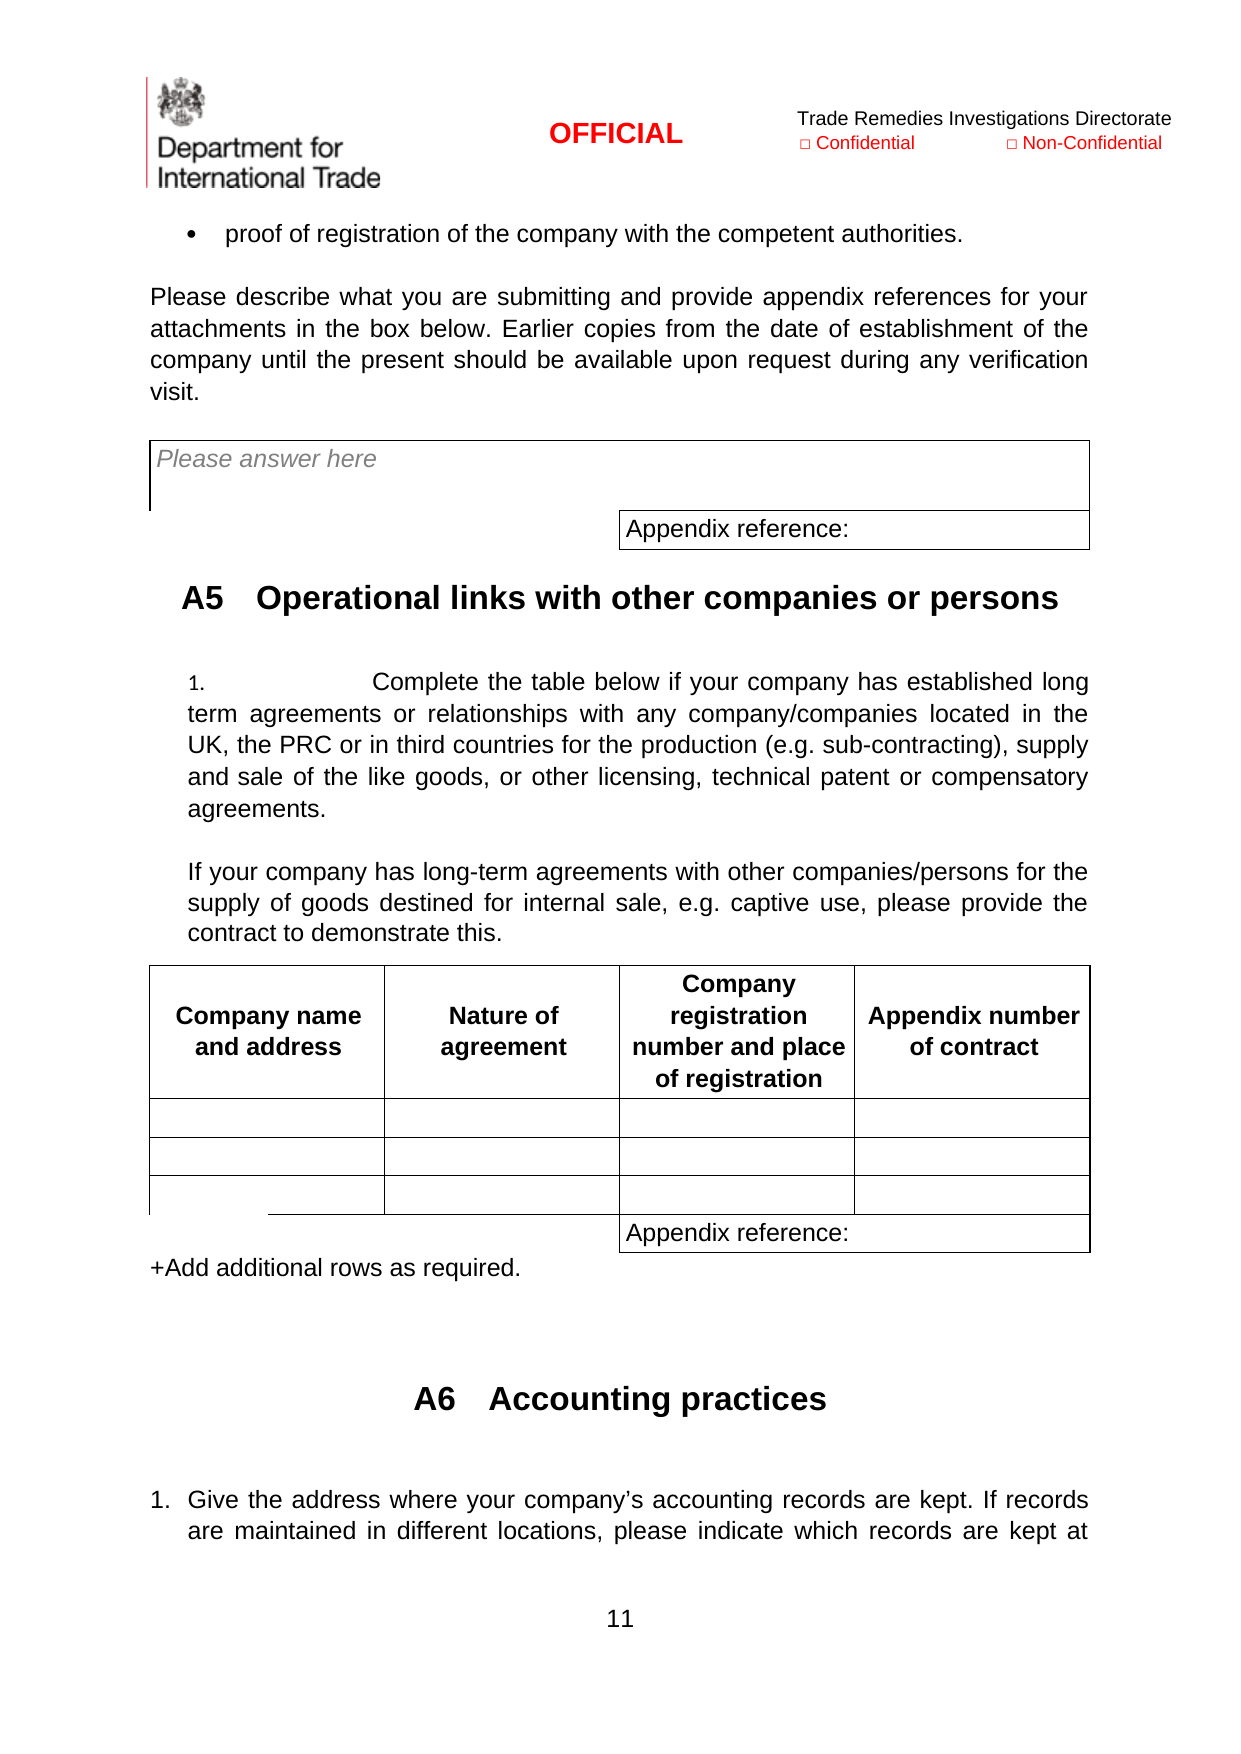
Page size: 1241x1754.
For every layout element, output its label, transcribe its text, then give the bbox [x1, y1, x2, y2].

table_cell [620, 1138, 854, 1175]
subtitle A6 Accounting practices [150, 1379, 1090, 1418]
table_cell [150, 1099, 384, 1137]
table_cell [385, 1099, 619, 1137]
text +Add additional rows as required. [150, 1253, 1090, 1282]
table_cell [855, 1099, 1089, 1137]
table_cell Appendix reference: [620, 511, 1089, 548]
list Give the address where your company’s accounting records are kept. If records are maintained in different locations, please indicate which records are kept at [150, 1484, 1090, 1545]
table_cell [855, 1176, 1089, 1213]
subtitle A5 Operational links with other companies or persons [150, 578, 1090, 617]
table_cell [385, 1176, 619, 1213]
table_cell [150, 1176, 384, 1213]
table_cell [855, 1138, 1089, 1175]
text If your company has long-term agreements with other companies/persons for the supply of goods destined for internal sale, e.g. captive use, please provide the contract to demonstrate this. [187, 857, 1090, 947]
table_cell [150, 1138, 384, 1175]
table_header Company registration number and place of registration [620, 966, 854, 1098]
table_cell [385, 1138, 619, 1175]
table_cell [150, 1215, 267, 1252]
table_cell Appendix reference: [620, 1215, 1089, 1252]
table_cell [150, 511, 619, 548]
table_header Appendix number of contract [855, 966, 1089, 1098]
table_header Please answer here [151, 441, 1089, 510]
list Complete the table below if your company has established long term agreements or relationships with any company/companies located in the UK, the PRC or in third countries for the production (e.g. sub-contracting), supply and sale of the like goods, or other licensing, technical patent or compensatory agreements. [187, 667, 1090, 823]
table_cell [620, 1176, 854, 1213]
table_cell [620, 1099, 854, 1137]
table_header Company name and address [150, 966, 384, 1098]
table_cell [384, 1215, 619, 1252]
table_cell [268, 1215, 384, 1252]
text Please describe what you are submitting and provide appendix references for your attachments in the box below. Earlier copies from the date of establishment of the company until the present should be available upon request during any verification visit. [150, 282, 1090, 406]
table_header Nature of agreement [385, 966, 619, 1098]
list proof of registration of the company with the competent authorities. [187, 219, 1090, 248]
